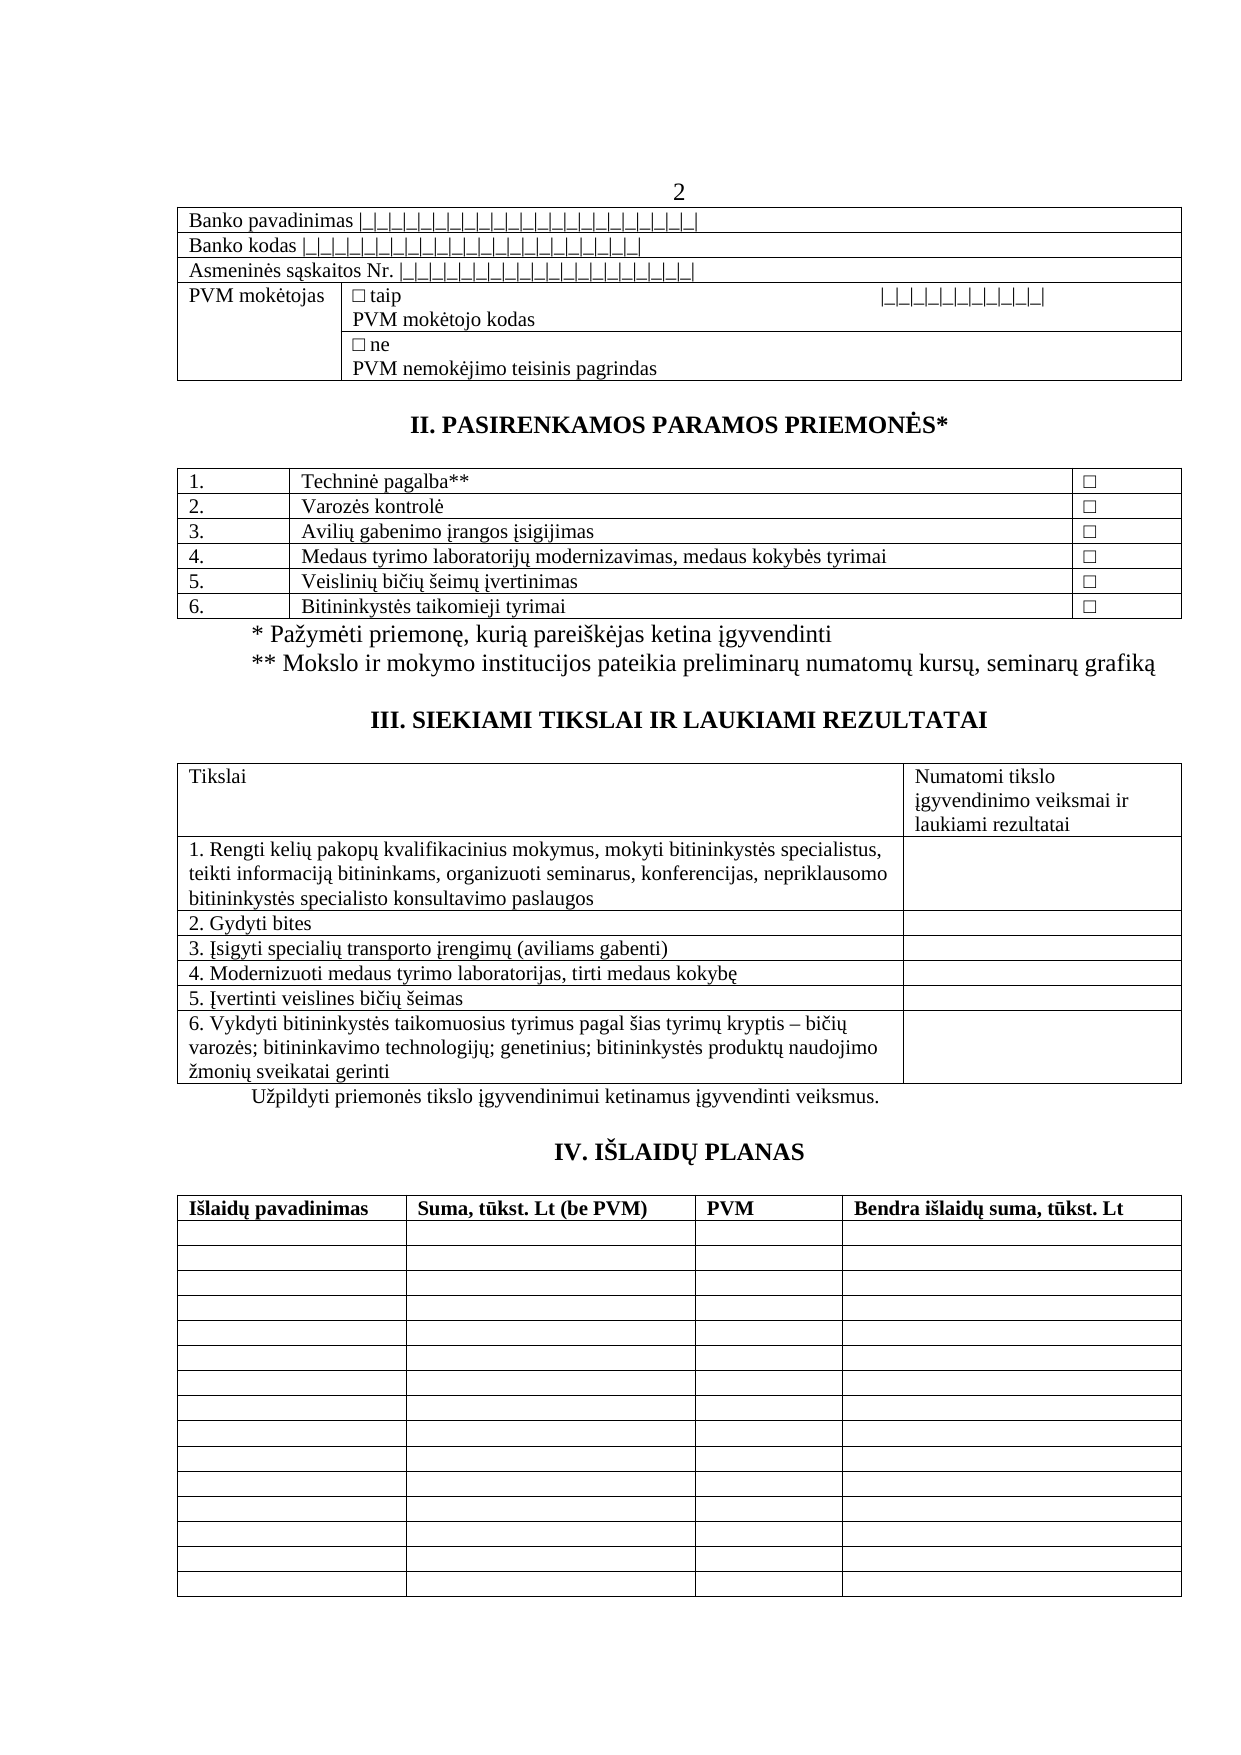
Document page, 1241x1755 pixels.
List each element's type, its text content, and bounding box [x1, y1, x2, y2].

table_cell 1. Rengti kelių pakopų kvalifikacinius mokymus, mokyti bitininkystės specialistus, teikti informaciją bitininkams, organizuoti seminarus, konferencijas, nepriklausomo bitininkystės specialisto konsultavimo paslaugos [178, 837, 903, 909]
table_cell [178, 1221, 406, 1245]
table_cell PVM mokėtojas [178, 283, 341, 380]
table_cell 3. [178, 519, 289, 543]
table_cell [843, 1271, 1181, 1295]
table_cell 5. Įvertinti veislines bičių šeimas [178, 986, 903, 1010]
table_cell [407, 1547, 695, 1571]
table_cell [178, 1396, 406, 1420]
table_cell □ [1073, 494, 1181, 518]
table_cell [178, 1421, 406, 1446]
table_cell [843, 1346, 1181, 1370]
table_cell [696, 1447, 842, 1471]
table_cell Bitininkystės taikomieji tyrimai [290, 594, 1072, 618]
table_cell Banko kodas |_|_|_|_|_|_|_|_|_|_|_|_|_|_|_|_|_|_|_|_|_|_|_| [178, 233, 1181, 257]
table_header Tikslai [178, 764, 903, 836]
table_cell [696, 1246, 842, 1270]
table_cell [843, 1447, 1181, 1471]
table_cell Varozės kontrolė [290, 494, 1072, 518]
table_cell [696, 1522, 842, 1546]
table_cell [178, 1271, 406, 1295]
table_cell [407, 1296, 695, 1320]
table_cell Veislinių bičių šeimų įvertinimas [290, 569, 1072, 593]
text II. PASIRENKAMOS PARAMOS PRIEMONĖS* [177, 410, 1181, 439]
table_header Išlaidų pavadinimas [178, 1196, 406, 1219]
table_cell [904, 1011, 1181, 1083]
table_cell [178, 1371, 406, 1395]
table_cell [407, 1246, 695, 1270]
table_cell [407, 1321, 695, 1345]
table_cell [178, 1346, 406, 1370]
table_cell 6. [178, 594, 289, 618]
table_cell [407, 1522, 695, 1546]
table_cell [407, 1346, 695, 1370]
table_cell [407, 1572, 695, 1596]
table_cell [407, 1221, 695, 1245]
table_cell □ [1073, 519, 1181, 543]
table_cell 5. [178, 569, 289, 593]
table_header PVM [696, 1196, 842, 1219]
table_cell [696, 1371, 842, 1395]
table_cell [843, 1371, 1181, 1395]
table_cell [696, 1271, 842, 1295]
table_cell [407, 1371, 695, 1395]
table_cell [178, 1572, 406, 1596]
table_cell [696, 1572, 842, 1596]
table_header Suma, tūkst. Lt (be PVM) [407, 1196, 695, 1219]
table_cell □ [1073, 569, 1181, 593]
table_cell Medaus tyrimo laboratorijų modernizavimas, medaus kokybės tyrimai [290, 544, 1072, 568]
table_cell 4. Modernizuoti medaus tyrimo laboratorijas, tirti medaus kokybę [178, 961, 903, 985]
table_cell [904, 911, 1181, 934]
text III. SIEKIAMI TIKSLAI IR LAUKIAMI REZULTATAI [177, 706, 1181, 734]
table_cell [178, 1522, 406, 1546]
table_cell [696, 1346, 842, 1370]
table_cell [696, 1497, 842, 1521]
table_cell Avilių gabenimo įrangos įsigijimas [290, 519, 1072, 543]
table_cell [178, 1447, 406, 1471]
table_header 1. [178, 469, 289, 493]
table_cell [178, 1296, 406, 1320]
table_cell 6. Vykdyti bitininkystės taikomuosius tyrimus pagal šias tyrimų kryptis – bičių varozės; bitininkavimo technologijų; genetinius; bitininkystės produktų naudojimo žmonių sveikatai gerinti [178, 1011, 903, 1083]
table_cell [904, 936, 1181, 960]
table_cell 2. Gydyti bites [178, 911, 903, 934]
table_cell [178, 1547, 406, 1571]
table_cell [696, 1472, 842, 1496]
table_cell [178, 1497, 406, 1521]
table_cell [696, 1421, 842, 1446]
table_cell [407, 1271, 695, 1295]
table_cell [696, 1221, 842, 1245]
table_cell [843, 1472, 1181, 1496]
table_cell Asmeninės sąskaitos Nr. |_|_|_|_|_|_|_|_|_|_|_|_|_|_|_|_|_|_|_|_| [178, 258, 1181, 282]
table_header Techninė pagalba** [290, 469, 1072, 493]
table_cell Banko pavadinimas |_|_|_|_|_|_|_|_|_|_|_|_|_|_|_|_|_|_|_|_|_|_|_| [178, 208, 1181, 232]
table_cell [843, 1522, 1181, 1546]
table_cell 3. Įsigyti specialių transporto įrengimų (aviliams gabenti) [178, 936, 903, 960]
text * Pažymėti priemonę, kurią pareiškėjas ketina įgyvendinti [177, 619, 1181, 648]
table_cell [696, 1396, 842, 1420]
table_cell □ taip |_|_|_|_|_|_|_|_|_|_|_| PVM mokėtojo kodas [342, 283, 1181, 331]
table_cell [843, 1497, 1181, 1521]
table_header Numatomi tikslo įgyvendinimo veiksmai ir laukiami rezultatai [904, 764, 1181, 836]
table_cell [843, 1572, 1181, 1596]
text Užpildyti priemonės tikslo įgyvendinimui ketinamus įgyvendinti veiksmus. [177, 1084, 1181, 1108]
table_cell [904, 837, 1181, 909]
table_cell [407, 1497, 695, 1521]
table_cell [407, 1472, 695, 1496]
table_cell [407, 1447, 695, 1471]
table_cell [843, 1396, 1181, 1420]
table_cell [904, 961, 1181, 985]
table_cell [843, 1321, 1181, 1345]
table_cell [178, 1472, 406, 1496]
table_cell □ [1073, 544, 1181, 568]
table_cell [843, 1547, 1181, 1571]
table_cell [843, 1421, 1181, 1446]
table_header Bendra išlaidų suma, tūkst. Lt [843, 1196, 1181, 1219]
table_cell 2. [178, 494, 289, 518]
table_header □ [1073, 469, 1181, 493]
table_cell [904, 986, 1181, 1010]
table_cell [843, 1221, 1181, 1245]
text IV. IŠLAIDŲ PLANAS [177, 1137, 1181, 1166]
table_cell [843, 1296, 1181, 1320]
table_cell [843, 1246, 1181, 1270]
table_cell [407, 1421, 695, 1446]
text ** Mokslo ir mokymo institucijos pateikia preliminarų numatomų kursų, seminarų grafiką [177, 648, 1181, 677]
table_cell [696, 1321, 842, 1345]
table_cell [178, 1321, 406, 1345]
table_cell □ ne PVM nemokėjimo teisinis pagrindas [342, 332, 1181, 380]
table_cell [696, 1296, 842, 1320]
table_cell 4. [178, 544, 289, 568]
table_cell [696, 1547, 842, 1571]
table_cell [178, 1246, 406, 1270]
table_cell [407, 1396, 695, 1420]
table_cell □ [1073, 594, 1181, 618]
